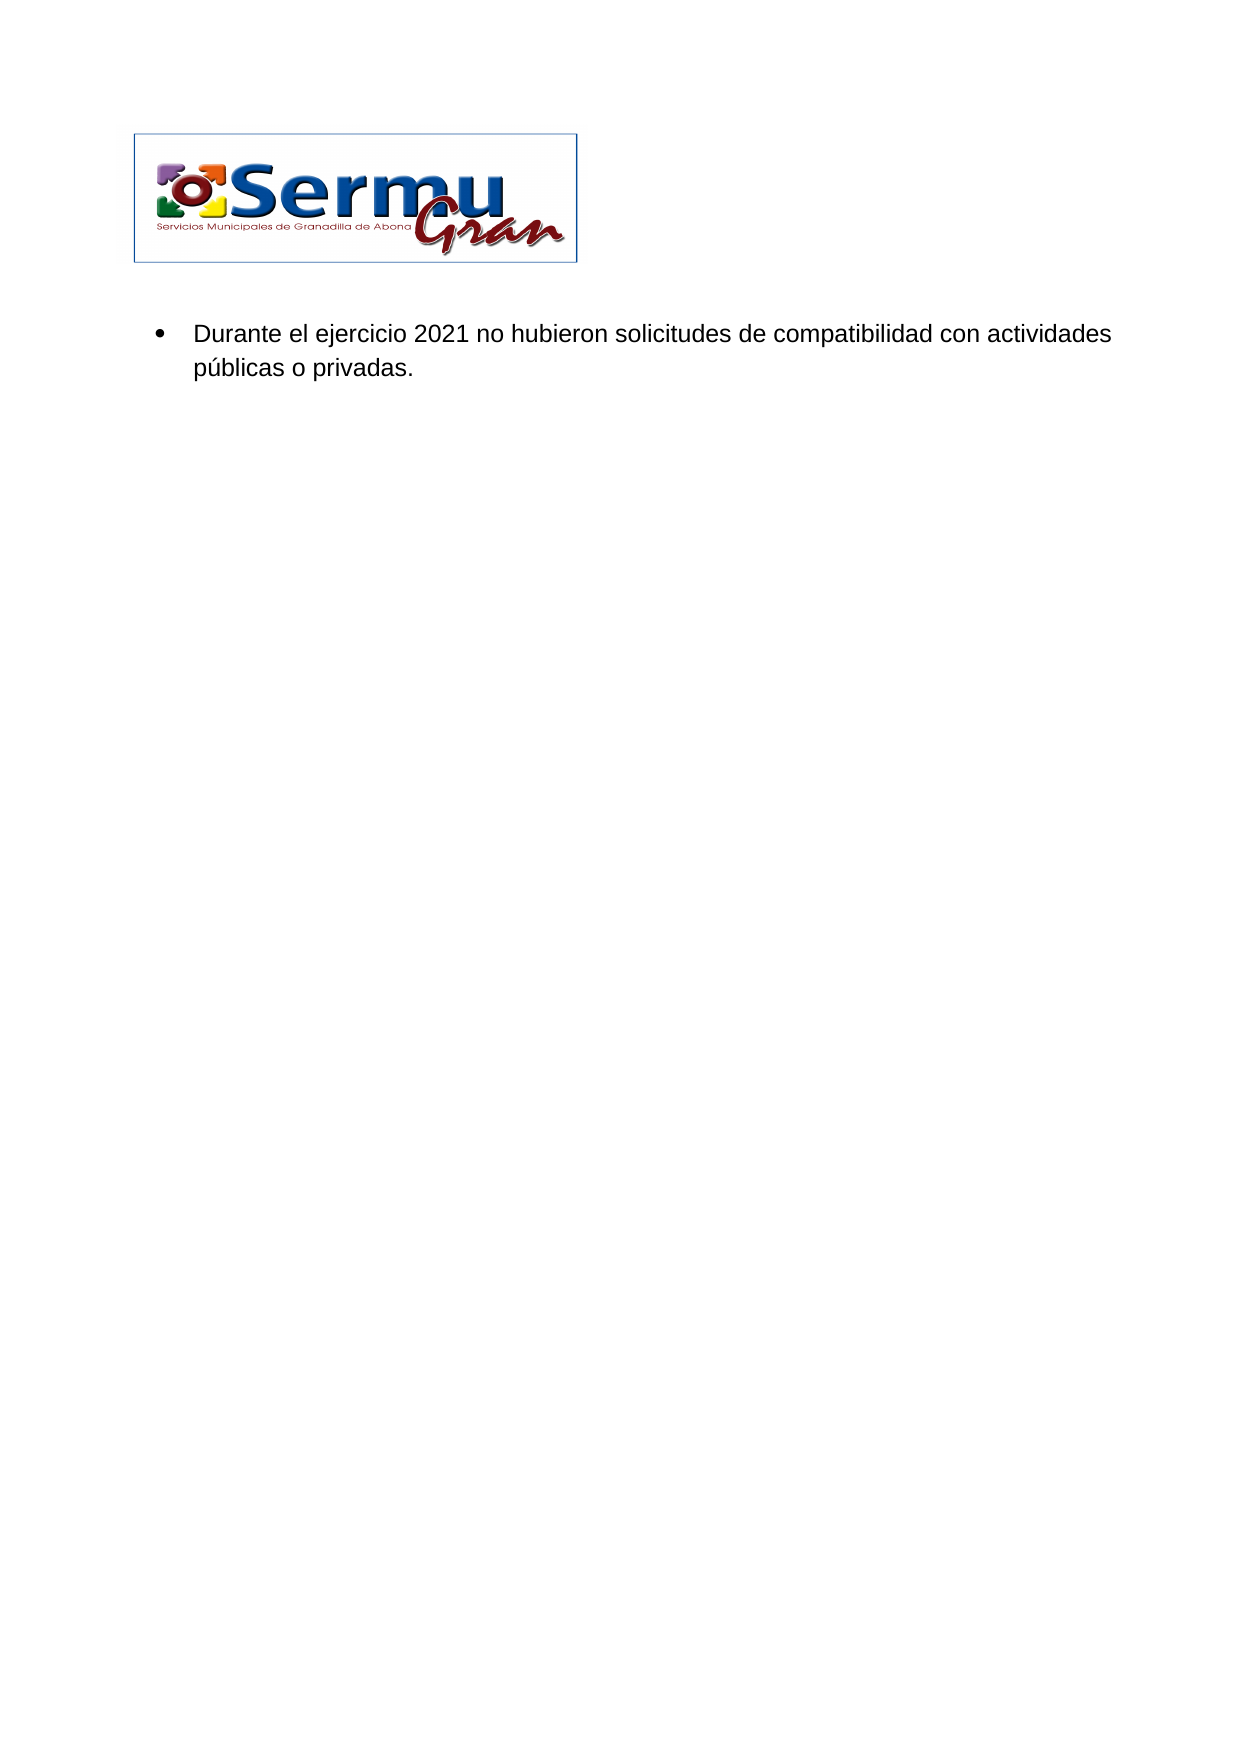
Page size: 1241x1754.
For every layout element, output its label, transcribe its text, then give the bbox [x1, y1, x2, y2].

list Durante el ejercicio 2021 no hubieron solicitudes de compatibilidad con actividades públicas o privadas. [156, 319, 1122, 381]
picture [116, 124, 588, 264]
